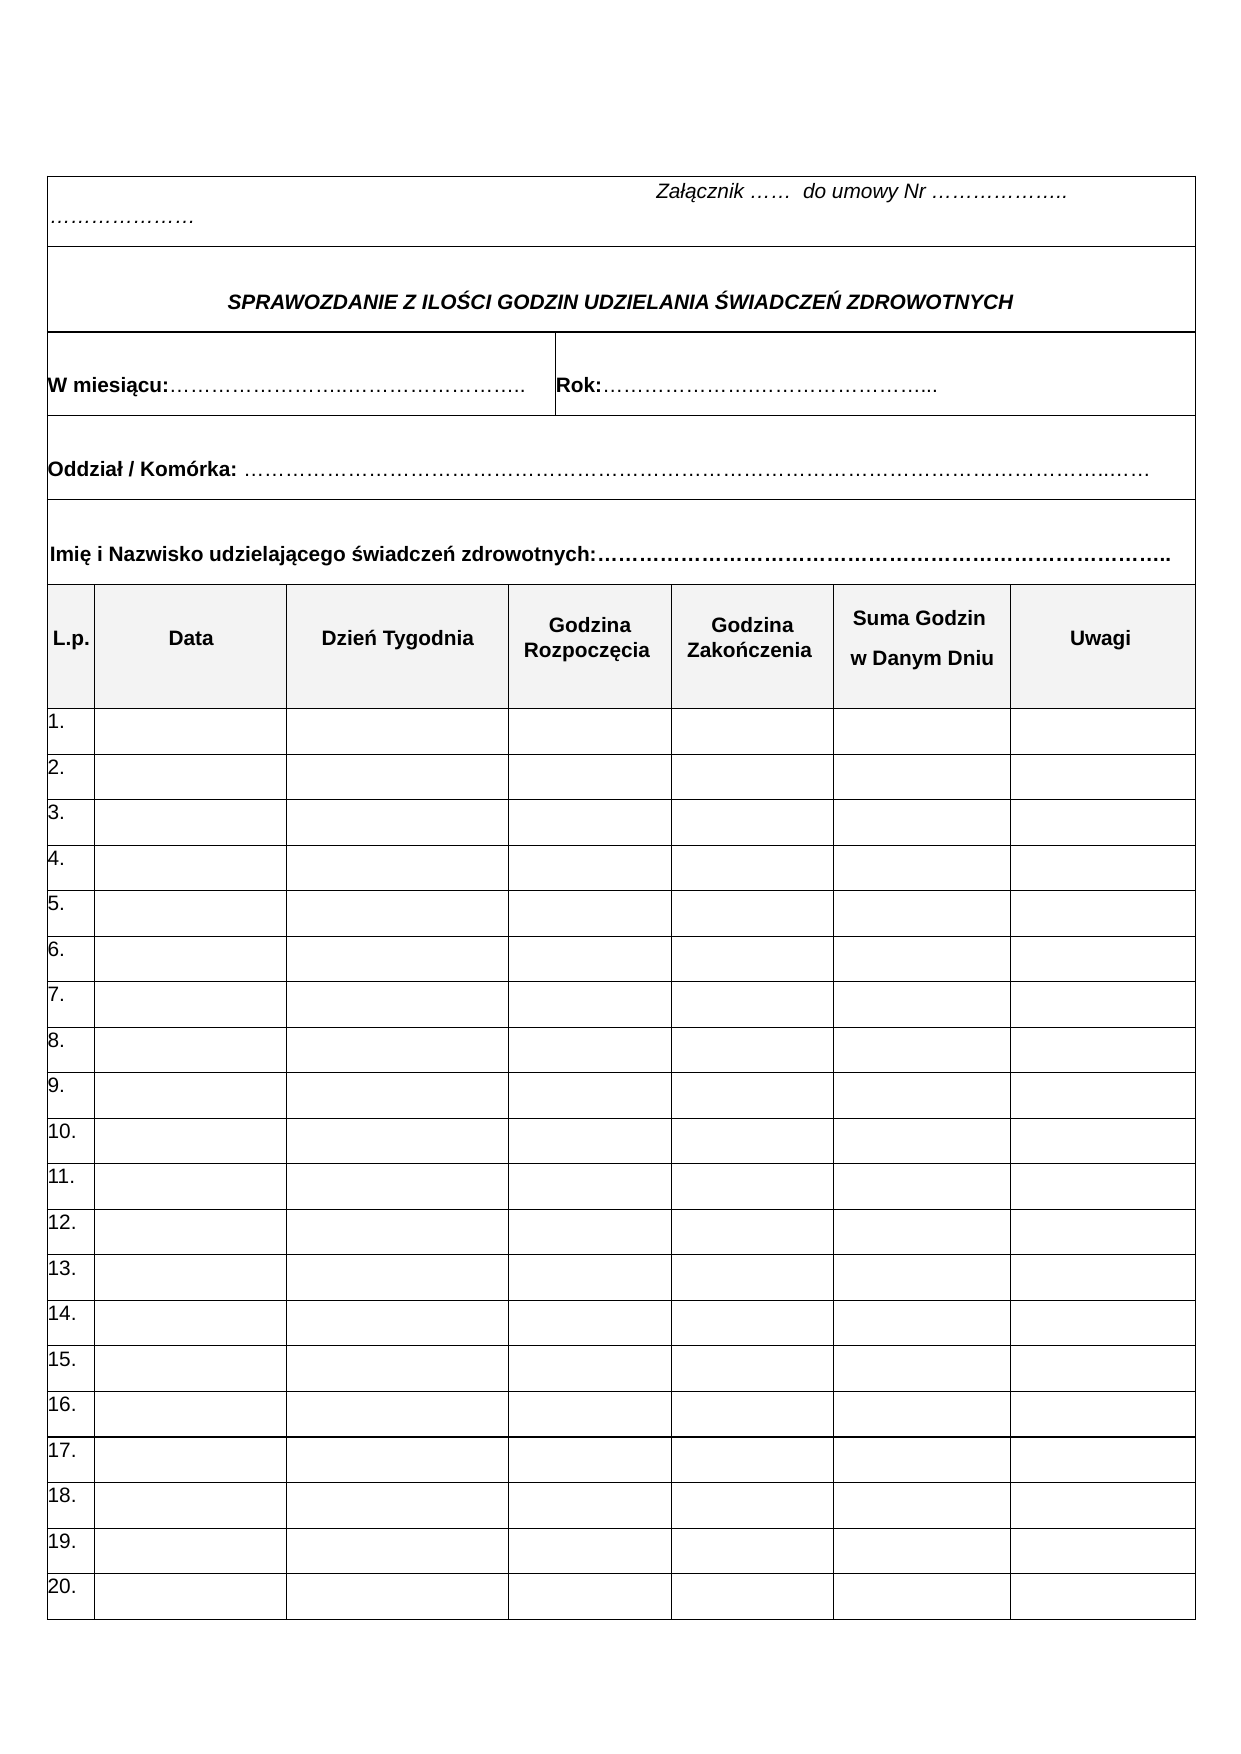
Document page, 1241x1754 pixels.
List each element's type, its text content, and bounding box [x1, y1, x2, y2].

table_cell [95, 1301, 286, 1345]
table_cell [509, 1301, 671, 1345]
table_cell [509, 1210, 671, 1254]
table_cell [834, 1529, 1010, 1573]
table_cell [1011, 1073, 1195, 1118]
table_cell [95, 937, 286, 981]
table_cell [287, 1164, 508, 1209]
table_cell 9. [48, 1073, 94, 1118]
table_cell [287, 1438, 508, 1482]
table_cell [834, 1119, 1010, 1163]
table_cell [672, 1255, 833, 1300]
table_cell 8. [48, 1028, 94, 1072]
table_cell [509, 800, 671, 845]
table_cell [672, 1392, 833, 1436]
table_cell [672, 1119, 833, 1163]
table_cell 7. [48, 982, 94, 1027]
table_cell [95, 1346, 286, 1391]
table_cell Oddział / Komórka: ……………………………………………………………………………………………………………..…… [48, 416, 1195, 498]
table_cell [287, 1119, 508, 1163]
table_cell Imię i Nazwisko udzielającego świadczeń zdrowotnych:……………………………………………………………………….. [48, 500, 1195, 584]
table_cell [509, 1392, 671, 1436]
table_cell 4. [48, 846, 94, 890]
table_cell [95, 846, 286, 890]
table_cell Uwagi [1011, 585, 1195, 708]
table_cell [287, 755, 508, 799]
table_cell [672, 891, 833, 936]
table_cell [95, 1028, 286, 1072]
table_cell [509, 1346, 671, 1391]
table_cell [834, 891, 1010, 936]
table_cell [672, 937, 833, 981]
table_cell [1011, 1574, 1195, 1618]
table_cell [509, 1574, 671, 1618]
table_cell [834, 937, 1010, 981]
table_cell 5. [48, 891, 94, 936]
table_cell [834, 755, 1010, 799]
table_cell [834, 1346, 1010, 1391]
table_cell [95, 1073, 286, 1118]
table_cell 15. [48, 1346, 94, 1391]
table_cell 16. [48, 1392, 94, 1436]
table_cell [287, 1073, 508, 1118]
table_cell [834, 982, 1010, 1027]
table_cell 13. [48, 1255, 94, 1300]
table_cell [1011, 709, 1195, 754]
table_cell 12. [48, 1210, 94, 1254]
table_cell [95, 1392, 286, 1436]
table_cell Rok:………………….……………………... [556, 333, 1195, 415]
table_cell 3. [48, 800, 94, 845]
table_cell [1011, 1164, 1195, 1209]
table_cell 2. [48, 755, 94, 799]
table_cell [287, 846, 508, 890]
table_cell 19. [48, 1529, 94, 1573]
table_cell [509, 1073, 671, 1118]
table_cell [672, 1438, 833, 1482]
table_cell [95, 1529, 286, 1573]
table_cell [834, 1210, 1010, 1254]
table_cell [95, 755, 286, 799]
table_cell [1011, 1529, 1195, 1573]
table_cell Suma Godzin w Danym Dniu [834, 585, 1010, 708]
table_cell [672, 1073, 833, 1118]
table_cell 10. [48, 1119, 94, 1163]
table_cell [95, 1210, 286, 1254]
table_cell [287, 982, 508, 1027]
table_cell [95, 1483, 286, 1527]
table_cell [1011, 1346, 1195, 1391]
table_cell [1011, 846, 1195, 890]
table_cell [509, 891, 671, 936]
table_cell [287, 1529, 508, 1573]
table_cell [834, 800, 1010, 845]
table_cell [834, 709, 1010, 754]
table_cell [672, 846, 833, 890]
table_cell Godzina Rozpoczęcia [509, 585, 671, 708]
table_cell [95, 891, 286, 936]
table_header Załącznik …… do umowy Nr ………………..………………… [48, 177, 1195, 246]
table_cell [509, 1438, 671, 1482]
table_cell 6. [48, 937, 94, 981]
table_cell [672, 1346, 833, 1391]
table_cell [287, 1346, 508, 1391]
table_cell [1011, 1438, 1195, 1482]
table_cell 11. [48, 1164, 94, 1209]
table_cell [287, 1483, 508, 1527]
table_cell [509, 755, 671, 799]
table_cell [95, 1574, 286, 1618]
table_cell Godzina Zakończenia [672, 585, 833, 708]
table_cell [509, 1119, 671, 1163]
table_cell [1011, 1301, 1195, 1345]
table_cell [287, 800, 508, 845]
table_cell [834, 1483, 1010, 1527]
table_cell [672, 755, 833, 799]
table_cell [95, 1164, 286, 1209]
table_cell [509, 937, 671, 981]
table_cell [672, 1483, 833, 1527]
table_cell [509, 846, 671, 890]
table_cell [1011, 937, 1195, 981]
table_cell [509, 709, 671, 754]
table_cell [95, 1438, 286, 1482]
table_cell [287, 937, 508, 981]
table_cell [95, 800, 286, 845]
table_cell [509, 1164, 671, 1209]
table_cell [672, 709, 833, 754]
table_cell [834, 1255, 1010, 1300]
table_cell [834, 1438, 1010, 1482]
table_cell [834, 846, 1010, 890]
table_cell [509, 982, 671, 1027]
table_cell [287, 1301, 508, 1345]
table_cell [509, 1028, 671, 1072]
table_cell [287, 1028, 508, 1072]
table_cell [1011, 1119, 1195, 1163]
table_cell [672, 1529, 833, 1573]
table_cell [95, 982, 286, 1027]
table_cell [287, 1210, 508, 1254]
table_cell [834, 1164, 1010, 1209]
table_cell [509, 1255, 671, 1300]
table_cell [509, 1529, 671, 1573]
table_cell [672, 1028, 833, 1072]
table_cell [672, 1301, 833, 1345]
table_cell L.p. [48, 585, 94, 708]
table_cell Data [95, 585, 286, 708]
table_cell 20. [48, 1574, 94, 1618]
table_cell [672, 800, 833, 845]
table_cell [672, 1574, 833, 1618]
table_cell [287, 1392, 508, 1436]
table_cell [287, 709, 508, 754]
table_cell [95, 1255, 286, 1300]
table_cell [1011, 1210, 1195, 1254]
table_cell [834, 1028, 1010, 1072]
table_cell [287, 1574, 508, 1618]
table_cell 14. [48, 1301, 94, 1345]
table_cell [1011, 1028, 1195, 1072]
table_cell [1011, 1255, 1195, 1300]
table_cell [1011, 1392, 1195, 1436]
table_cell [95, 1119, 286, 1163]
table_cell [1011, 982, 1195, 1027]
table_cell [834, 1392, 1010, 1436]
table_cell [95, 709, 286, 754]
table_cell [834, 1073, 1010, 1118]
table_cell [509, 1483, 671, 1527]
table_cell [1011, 800, 1195, 845]
table_cell 18. [48, 1483, 94, 1527]
table_cell 17. [48, 1438, 94, 1482]
table_cell [834, 1574, 1010, 1618]
table_cell [1011, 891, 1195, 936]
table_cell [672, 1164, 833, 1209]
table_cell [672, 982, 833, 1027]
table_cell Dzień Tygodnia [287, 585, 508, 708]
table_cell [672, 1210, 833, 1254]
table_cell [834, 1301, 1010, 1345]
table_cell 1. [48, 709, 94, 754]
table_cell [1011, 1483, 1195, 1527]
table_cell [1011, 755, 1195, 799]
table_cell [287, 1255, 508, 1300]
table_cell [287, 891, 508, 936]
table_cell W miesiącu:……………………..…………………….. [48, 333, 555, 415]
table_cell SPRAWOZDANIE Z ILOŚCI GODZIN UDZIELANIA ŚWIADCZEŃ ZDROWOTNYCH [48, 247, 1195, 331]
